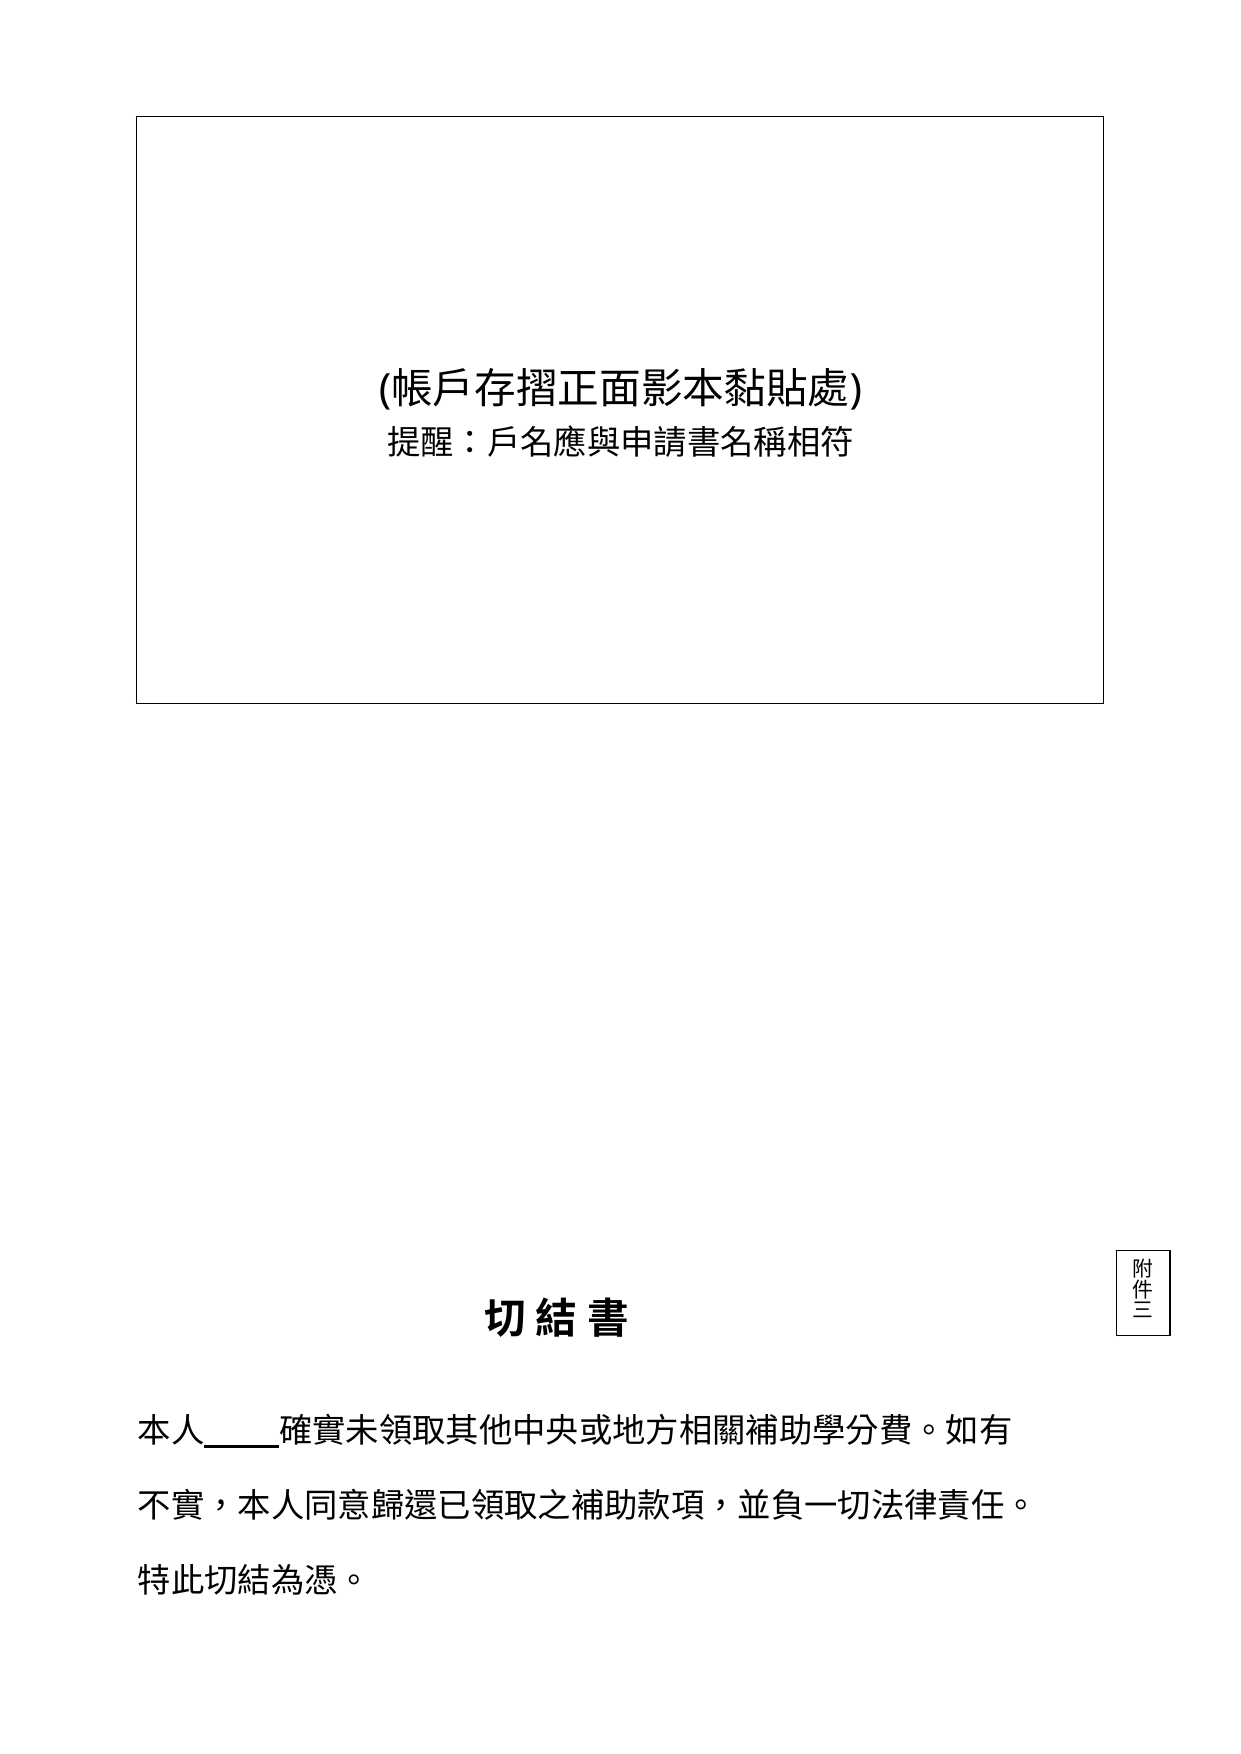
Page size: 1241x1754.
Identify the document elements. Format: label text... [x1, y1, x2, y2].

text 三 [1132, 1301, 1154, 1322]
text 切 結 書 [71, 1278, 1169, 1353]
text 件 [1132, 1280, 1154, 1301]
text 不實，本人同意歸還已領取之補助款項，並負一切法律責任。 [71, 1466, 1169, 1541]
text 本人 確實未領取其他中央或地方相關補助學分費。如有 [71, 1391, 1169, 1466]
text 特此切結為憑。 [71, 1541, 1169, 1616]
table_header (帳戶存摺正面影本黏貼處) 提醒：戶名應與申請書名稱相符 [137, 117, 1103, 703]
text 附 [1132, 1259, 1154, 1280]
